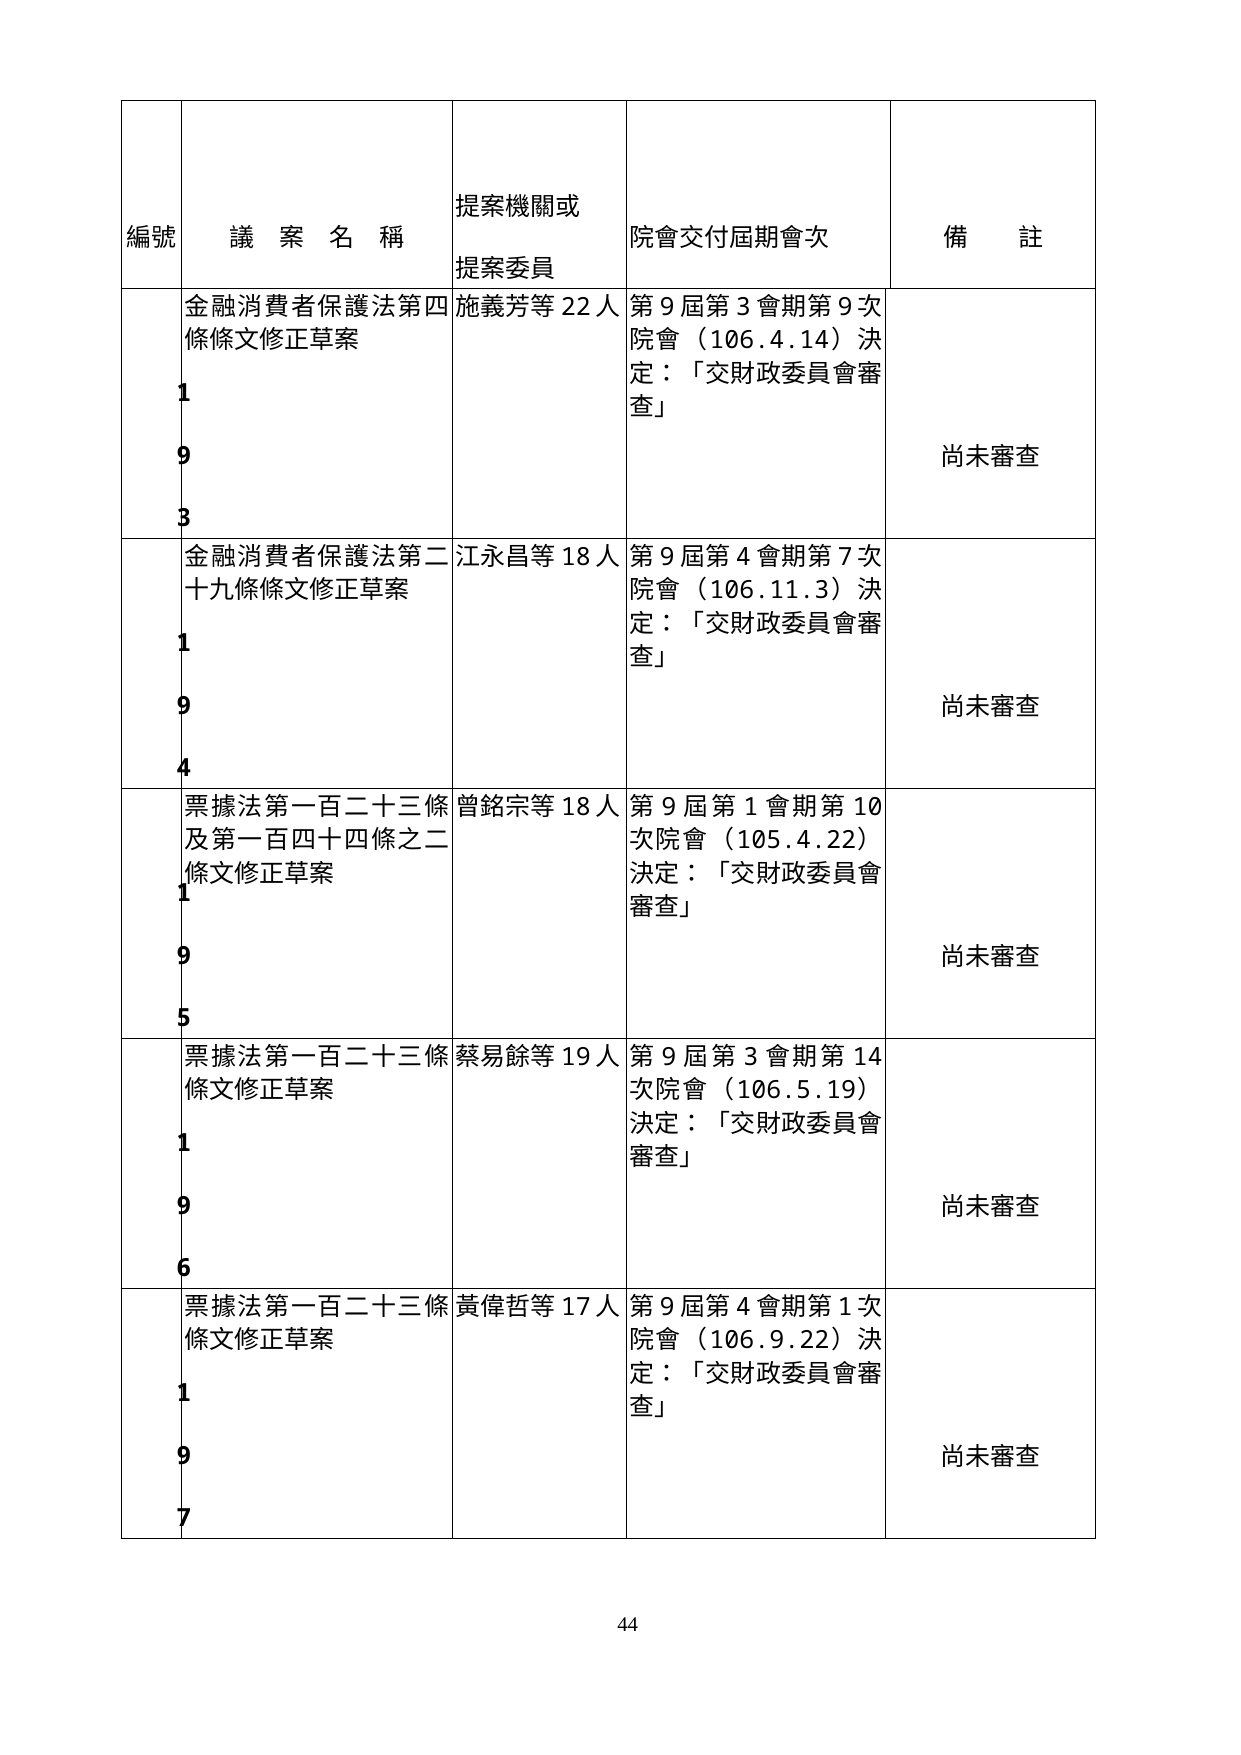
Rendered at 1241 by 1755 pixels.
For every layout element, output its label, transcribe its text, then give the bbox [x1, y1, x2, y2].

table_cell 票據法第一百二十三條條文修正草案 [182, 1039, 452, 1288]
table_cell 金融消費者保護法第二十九條條文修正草案 [182, 539, 452, 788]
table_cell 第9屆第4會期第7次院會（106.11.3）決定：「交財政委員會審查」 [627, 539, 885, 788]
table_cell [122, 1039, 181, 1288]
table_cell 第9屆第4會期第1次院會（106.9.22）決定：「交財政委員會審查」 [627, 1289, 885, 1538]
table_cell 票據法第一百二十三條及第一百四十四條之二條文修正草案 [182, 789, 452, 1038]
table_cell 黃偉哲等17人 [453, 1289, 626, 1538]
table_cell 第9屆第3會期第9次院會（106.4.14）決定：「交財政委員會審查」 [627, 289, 885, 538]
table_cell [122, 789, 181, 1038]
table_header 提案機關或 提案委員 [453, 101, 626, 288]
table_cell 尚未審查 [886, 789, 1095, 1038]
table_cell 尚未審查 [886, 289, 1095, 538]
table_cell 尚未審查 [886, 1039, 1095, 1288]
table_cell 施義芳等22人 [453, 289, 626, 538]
table_header 備 註 [891, 101, 1095, 288]
table_cell 第9屆第3會期第14次院會（106.5.19）決定：「交財政委員會審查」 [627, 1039, 885, 1288]
table_cell 金融消費者保護法第四條條文修正草案 [182, 289, 452, 538]
table_cell 曾銘宗等18人 [453, 789, 626, 1038]
table_cell 票據法第一百二十三條條文修正草案 [182, 1289, 452, 1538]
table_cell [122, 1289, 181, 1538]
table_header 議 案 名 稱 [182, 101, 452, 288]
table_cell 尚未審查 [886, 1289, 1095, 1538]
table_cell 江永昌等18人 [453, 539, 626, 788]
table_header 編號 [122, 101, 181, 288]
table_cell 第9屆第1會期第10次院會（105.4.22）決定：「交財政委員會審查」 [627, 789, 885, 1038]
table_header 院會交付屆期會次 [627, 101, 890, 288]
table_cell [122, 289, 181, 538]
table_cell 尚未審查 [886, 539, 1095, 788]
table_cell 蔡易餘等19人 [453, 1039, 626, 1288]
table_cell [122, 539, 181, 788]
